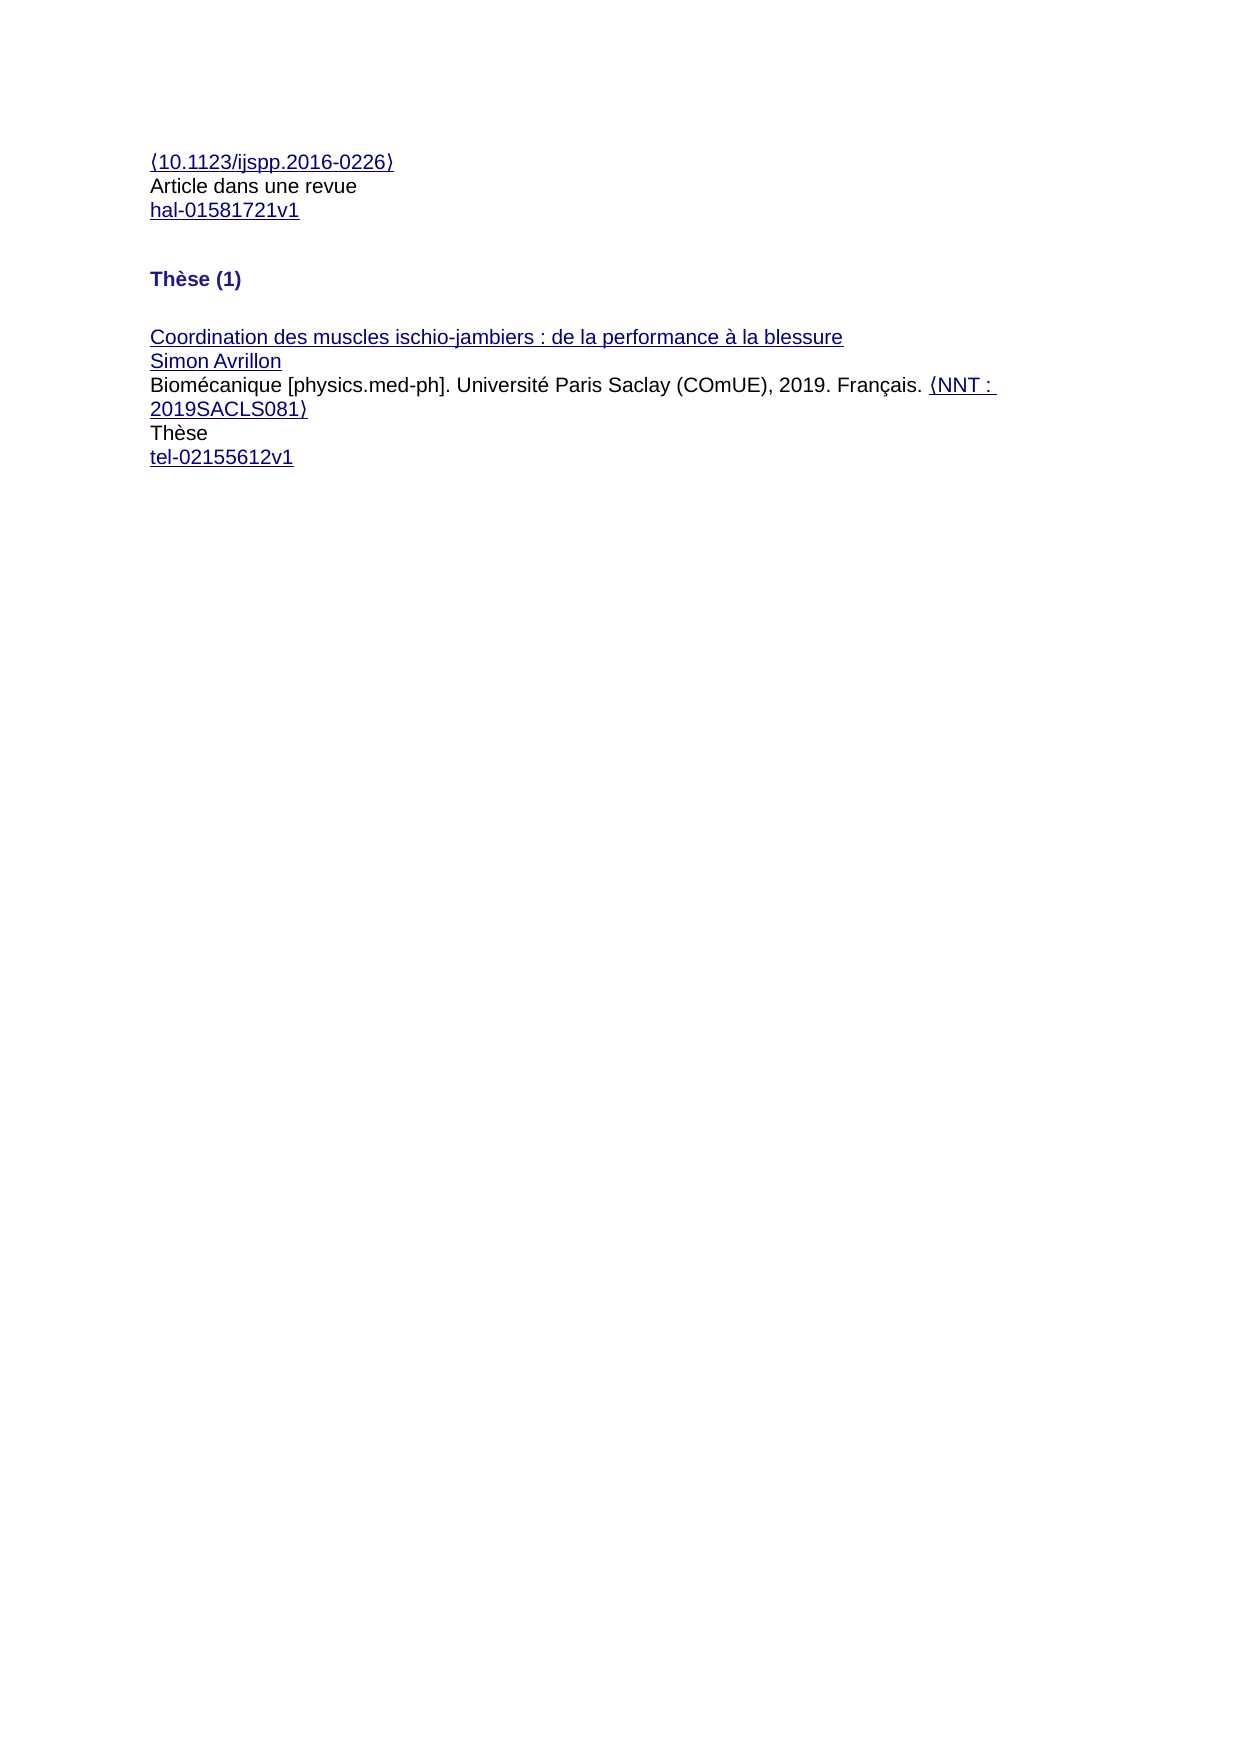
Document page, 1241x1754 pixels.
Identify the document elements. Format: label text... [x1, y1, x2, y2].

table_header Coordination des muscles ischio-jambiers : de la performance à la blessure Simon Avrillon Biomécanique [physics.med-ph]. Université Paris Saclay (COmUE), 2019. Français. ⟨NNT : 2019SACLS081⟩ Thèse tel-02155612v1 [150, 325, 1090, 469]
table_cell ⟨10.1123/ijspp.2016-0226⟩ Article dans une revue hal-01581721v1 [150, 150, 1090, 222]
subtitle Thèse (1) [150, 267, 1090, 291]
